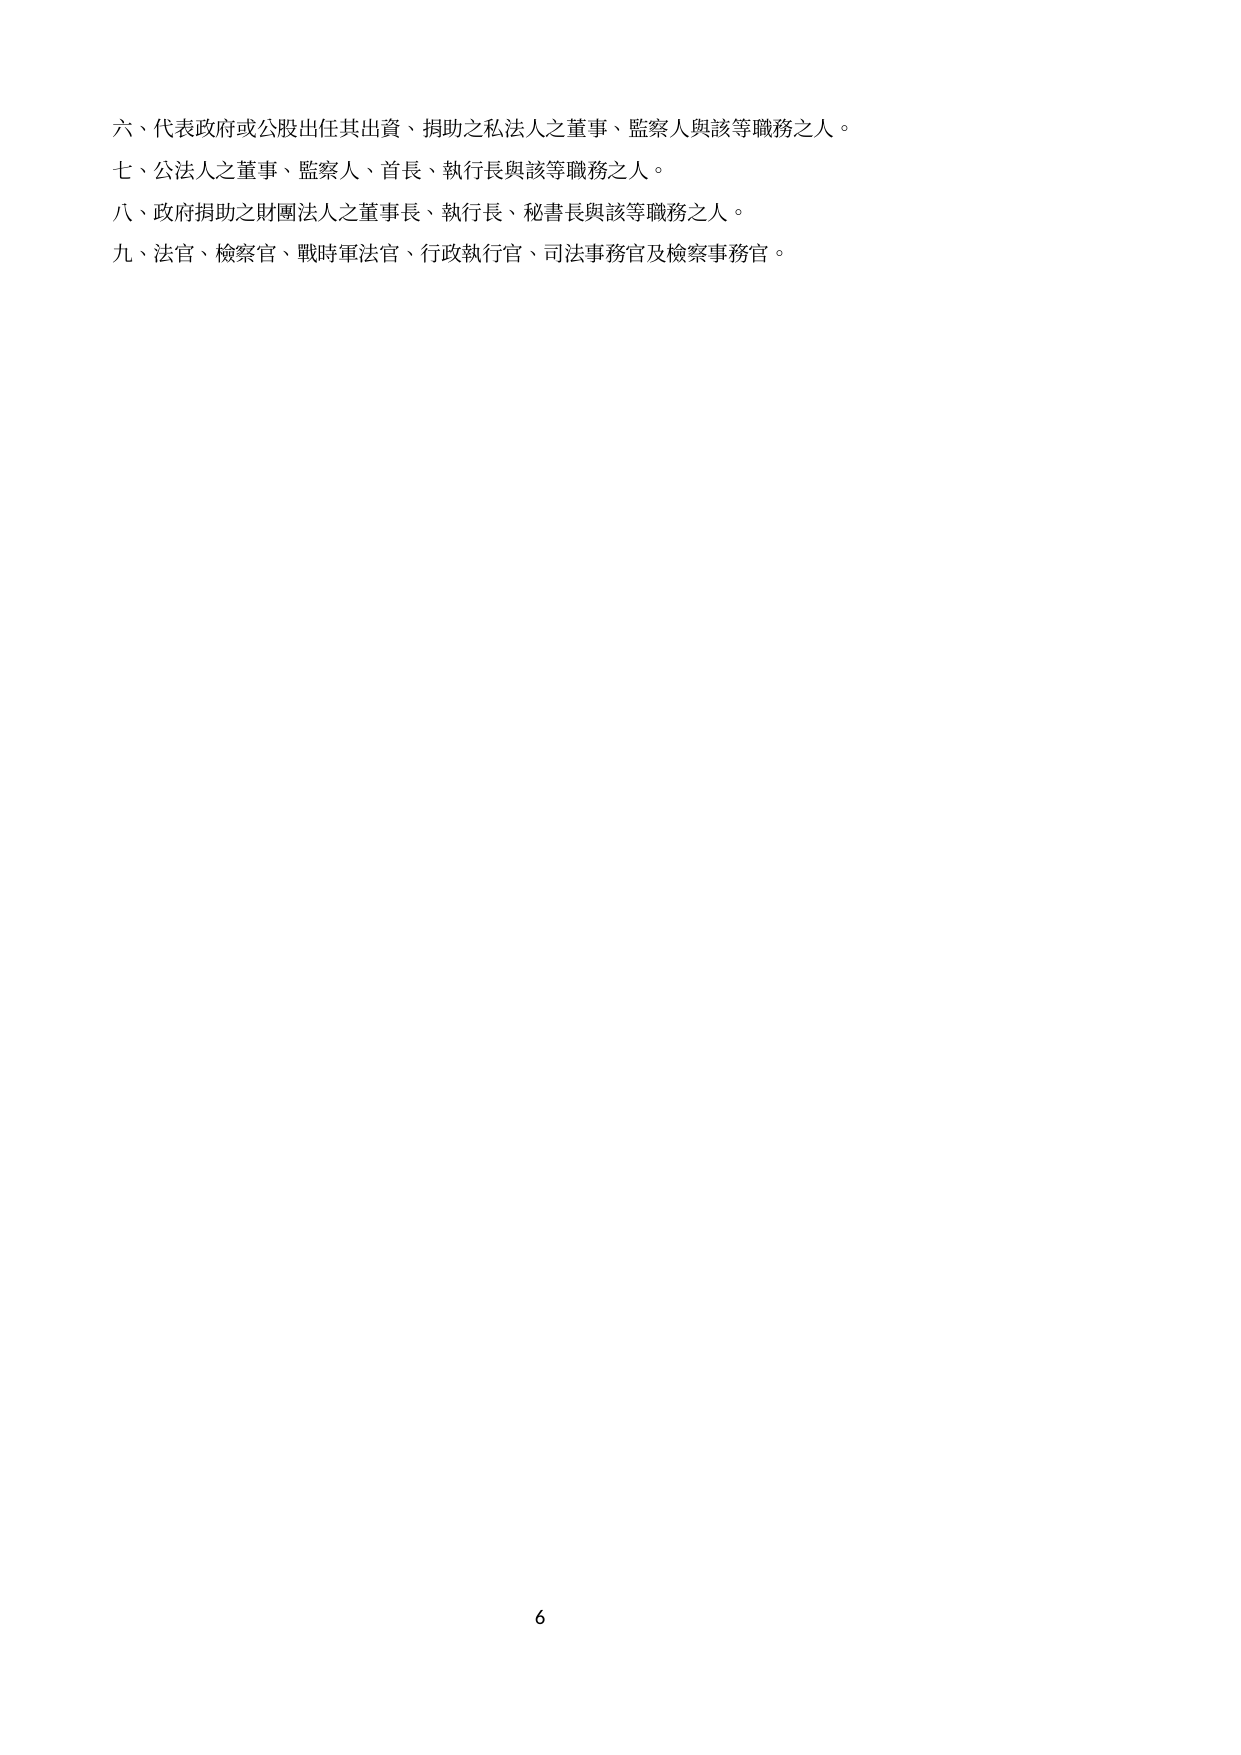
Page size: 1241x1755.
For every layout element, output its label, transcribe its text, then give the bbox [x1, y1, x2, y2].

text 九、法官、檢察官、戰時軍法官、行政執行官、司法事務官及檢察事務官。 [112, 237, 1182, 267]
text 六、代表政府或公股出任其出資、捐助之私法人之董事、監察人與該等職務之人。七、公法人之董事、監察人、首長、執行長與該等職務之人。 [112, 112, 863, 184]
text 八、政府捐助之財團法人之董事長、執行長、秘書長與該等職務之人。 [112, 196, 1182, 226]
